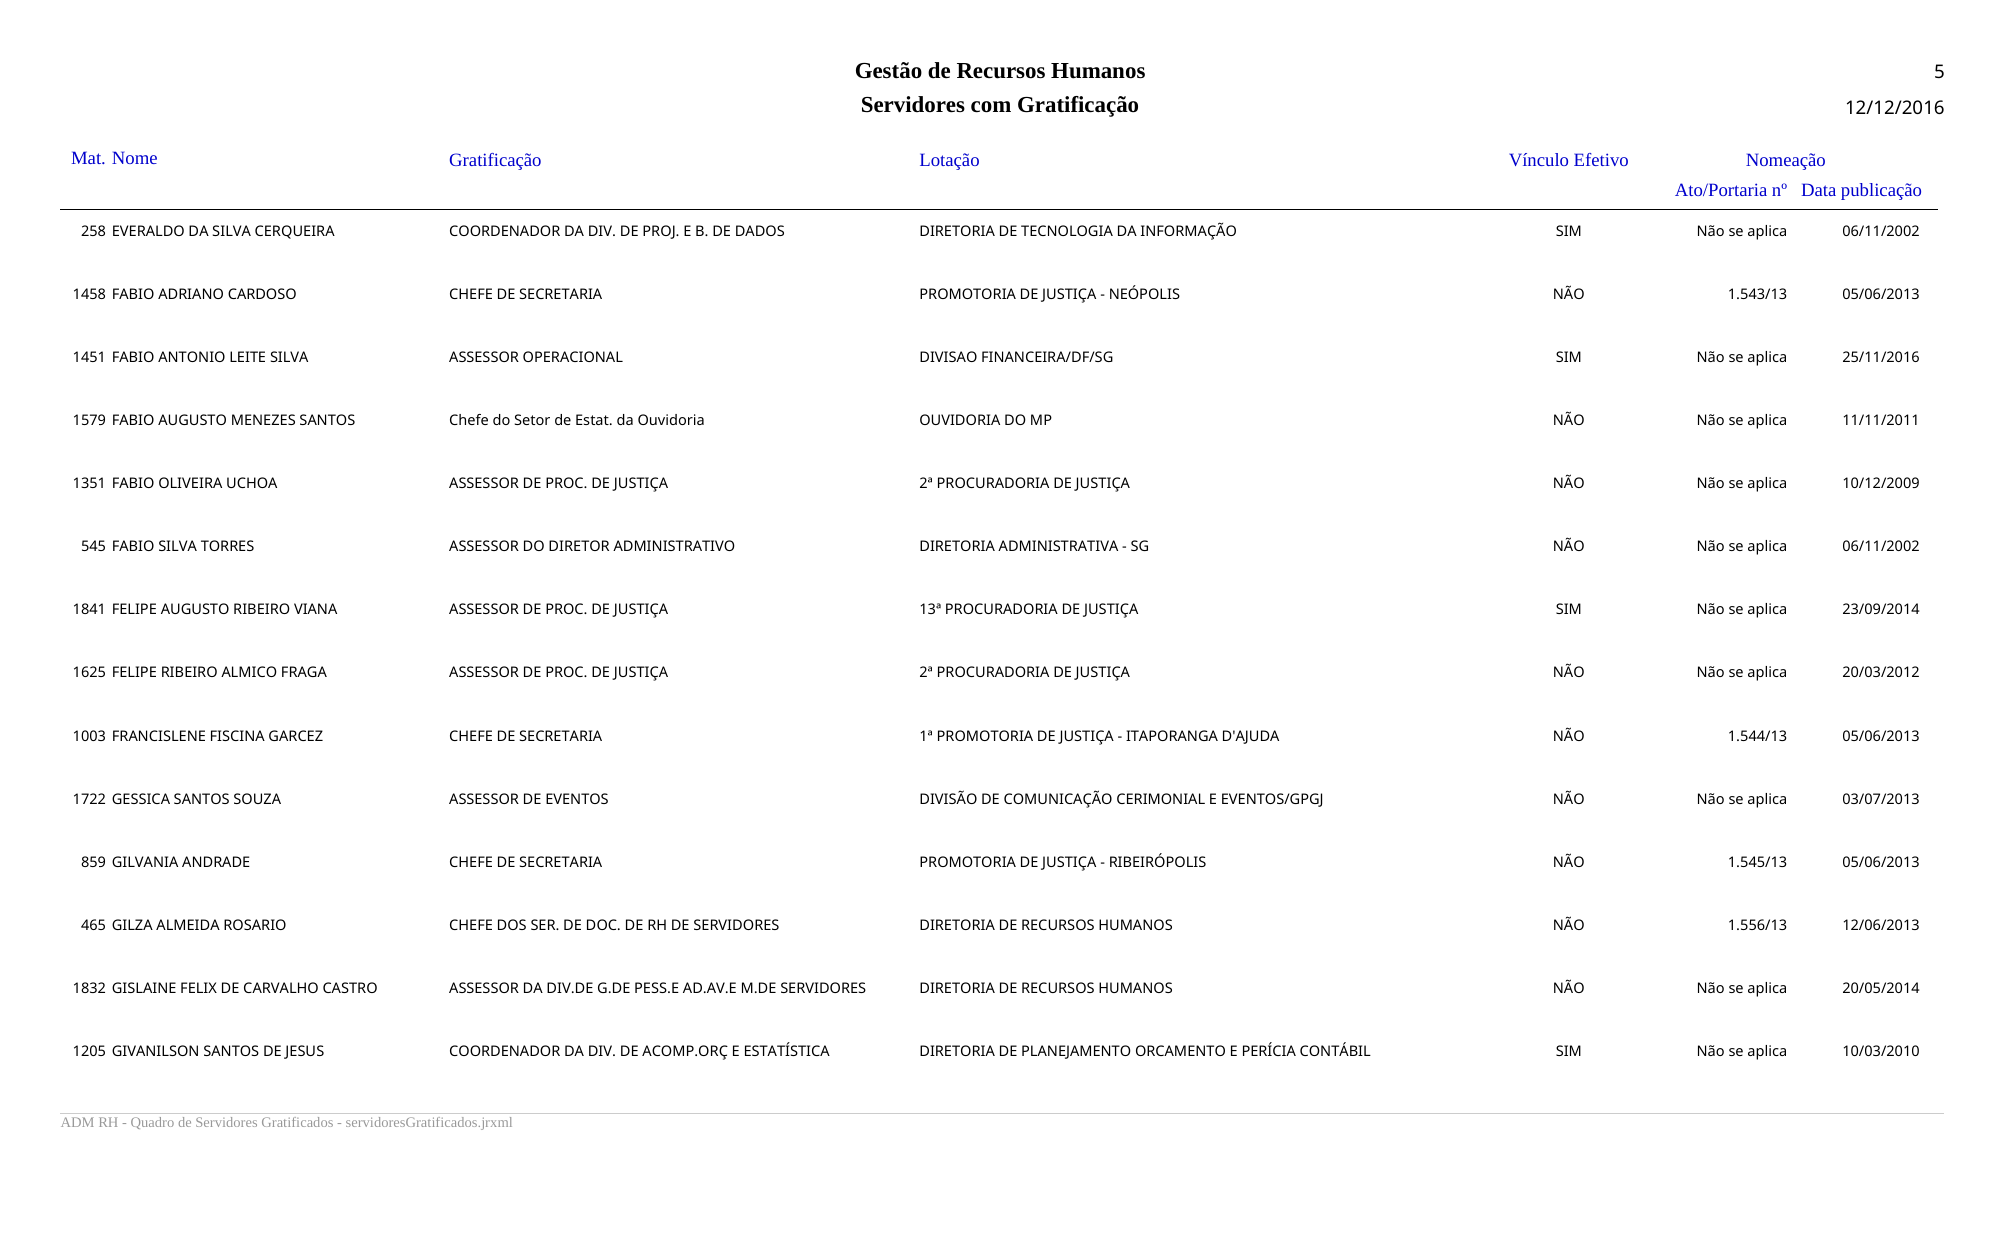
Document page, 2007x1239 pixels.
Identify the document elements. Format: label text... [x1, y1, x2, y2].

table_cell [0, 578, 112, 596]
table_cell [1920, 852, 2007, 880]
table_cell [440, 1020, 449, 1038]
table_cell [910, 957, 919, 975]
table_cell 5 [1790, 59, 1944, 85]
table_cell [1642, 220, 1649, 249]
table_cell [440, 641, 449, 659]
table_cell [440, 754, 449, 767]
table_cell [1787, 789, 1792, 817]
table_cell [1642, 565, 2007, 578]
table_cell 258 [9, 220, 106, 249]
table_cell [440, 599, 449, 628]
table_cell [106, 725, 112, 754]
table_cell CHEFE DOS SER. DE DOC. DE RH DE SERVIDORES [449, 915, 910, 975]
table_cell [1642, 628, 2007, 641]
table_cell Não se aplica [1649, 473, 1787, 501]
table_cell [1642, 249, 2007, 262]
table_cell [910, 852, 919, 880]
table_cell [1486, 249, 1495, 262]
table_cell 1.545/13 [1649, 852, 1787, 880]
table_cell [0, 249, 112, 262]
table_cell ASSESSOR DE PROC. DE JUSTIÇA [449, 473, 910, 533]
table_cell Gratificação [449, 149, 910, 178]
table_cell [910, 628, 919, 641]
table_cell [1642, 691, 2007, 704]
table_cell [1486, 473, 1495, 501]
table_cell Nomeação [1649, 149, 1922, 178]
table_cell Chefe do Setor de Estat. da Ouvidoria [449, 410, 910, 470]
table_header [0, 0, 2007, 57]
table_cell [1920, 347, 2007, 375]
table_cell [1945, 95, 2007, 123]
table_cell [1920, 789, 2007, 817]
table_cell Não se aplica [1649, 789, 1787, 817]
table_cell [440, 628, 449, 641]
table_cell 05/06/2013 [1793, 725, 1919, 754]
table_cell [1642, 599, 1649, 628]
table_cell [910, 789, 919, 817]
table_cell [1642, 978, 1649, 1006]
table_cell [440, 473, 449, 501]
table_cell [1920, 1041, 2007, 1069]
table_cell [0, 1020, 112, 1038]
table_cell [1486, 880, 1495, 894]
table_cell [1486, 410, 1495, 438]
table_cell [1486, 515, 2007, 533]
table_cell FRANCISLENE FISCINA GARCEZ [112, 725, 440, 785]
table_cell DIRETORIA DE RECURSOS HUMANOS [919, 978, 1486, 1038]
table_cell [1642, 149, 1649, 177]
table_cell [1920, 725, 2007, 754]
table_cell ASSESSOR DE PROC. DE JUSTIÇA [449, 662, 910, 722]
table_cell [910, 410, 919, 438]
table_cell 1.543/13 [1649, 284, 1787, 312]
table_cell [106, 789, 112, 817]
table_cell [1787, 599, 1792, 628]
table_cell [1486, 1041, 1495, 1069]
table_cell [1486, 438, 1495, 452]
table_cell [440, 831, 449, 848]
table_cell 05/06/2013 [1793, 852, 1919, 880]
table_cell 1722 [9, 789, 106, 817]
table_cell [440, 704, 449, 722]
table_cell [910, 149, 919, 177]
table_cell [440, 1041, 449, 1069]
table_cell [1486, 754, 1495, 767]
table_cell [106, 220, 112, 249]
table_cell [1486, 662, 1495, 691]
table_cell 1003 [9, 725, 106, 754]
table_cell [0, 957, 112, 975]
table_cell NÃO [1495, 662, 1642, 704]
table_cell [1920, 662, 2007, 691]
table_cell [1486, 789, 1495, 817]
table_cell [1642, 1070, 2007, 1083]
table_cell Servidores com Gratificação [213, 91, 1787, 123]
table_cell [1642, 852, 1649, 880]
table_cell [1642, 817, 2007, 831]
table_cell NÃO [1495, 789, 1642, 831]
table_cell [0, 95, 213, 123]
table_cell [1486, 957, 2007, 975]
table_cell [1642, 284, 1649, 312]
table_cell [440, 915, 449, 943]
table_cell [910, 515, 919, 533]
table_cell [106, 149, 112, 177]
table_cell [910, 943, 919, 957]
table_cell Não se aplica [1649, 978, 1787, 1006]
table_cell [106, 347, 112, 375]
table_cell [0, 389, 112, 407]
table_cell 859 [9, 852, 106, 880]
table_cell Não se aplica [1649, 662, 1787, 691]
table_cell [0, 880, 112, 894]
table_cell [1920, 284, 2007, 312]
table_cell [440, 452, 449, 470]
table_cell [0, 410, 9, 438]
table_cell [0, 1006, 112, 1020]
table_cell ASSESSOR DE EVENTOS [449, 789, 910, 848]
table_cell FABIO ANTONIO LEITE SILVA [112, 347, 440, 407]
table_cell [910, 375, 919, 389]
table_cell DIRETORIA DE RECURSOS HUMANOS [919, 915, 1486, 975]
table_cell [440, 565, 449, 578]
table_cell [1787, 220, 1792, 249]
table_cell [0, 1041, 9, 1069]
table_cell [1486, 1083, 2007, 1101]
table_cell Gestão de Recursos Humanos [213, 57, 1787, 85]
table_cell [440, 662, 449, 691]
table_cell Não se aplica [1649, 536, 1787, 564]
table_cell [106, 599, 112, 628]
table_cell DIRETORIA ADMINISTRATIVA - SG [919, 536, 1486, 596]
table_cell [0, 943, 112, 957]
table_cell NÃO [1495, 284, 1642, 326]
table_cell [440, 957, 449, 975]
table_cell [1642, 312, 2007, 326]
table_cell [0, 978, 9, 1006]
table_cell [440, 389, 449, 407]
table_cell ASSESSOR DA DIV.DE G.DE PESS.E AD.AV.E M.DE SERVIDORES [449, 978, 910, 1038]
table_cell [0, 123, 2007, 147]
table_cell [1486, 149, 1495, 177]
table_cell ASSESSOR DO DIRETOR ADMINISTRATIVO [449, 536, 910, 596]
table_cell SIM [1495, 599, 1642, 641]
table_cell GIVANILSON SANTOS DE JESUS [112, 1041, 440, 1101]
table_cell PROMOTORIA DE JUSTIÇA - NEÓPOLIS [919, 284, 1486, 343]
table_cell [910, 1083, 919, 1101]
table_cell [1787, 1041, 1792, 1069]
table_cell [0, 915, 9, 943]
table_cell GILVANIA ANDRADE [112, 852, 440, 912]
table_cell [440, 1083, 449, 1101]
table_cell [1787, 915, 1792, 943]
table_cell [1920, 473, 2007, 501]
table_cell [910, 1041, 919, 1069]
table_cell 23/09/2014 [1793, 599, 1919, 628]
table_cell FABIO OLIVEIRA UCHOA [112, 473, 440, 533]
table_cell [910, 831, 919, 848]
table_cell [440, 768, 449, 785]
table_cell ASSESSOR DE PROC. DE JUSTIÇA [449, 599, 910, 659]
table_cell [0, 599, 9, 628]
table_cell [1642, 410, 1649, 438]
table_cell DIVISÃO DE COMUNICAÇÃO CERIMONIAL E EVENTOS/GPGJ [919, 789, 1486, 848]
table_cell [910, 754, 919, 767]
table_cell [1486, 452, 2007, 470]
table_cell [910, 284, 919, 312]
table_cell Não se aplica [1649, 1041, 1787, 1069]
table_header Nome [112, 147, 199, 177]
table_cell [0, 817, 112, 831]
table_cell FABIO AUGUSTO MENEZES SANTOS [112, 410, 440, 470]
table_cell 20/05/2014 [1793, 978, 1919, 1006]
table_cell [1486, 578, 2007, 596]
table_cell Não se aplica [1649, 347, 1787, 375]
table_cell [106, 473, 112, 501]
table_cell [0, 691, 112, 704]
table_cell 06/11/2002 [1793, 536, 1919, 564]
table_cell [1787, 725, 1792, 754]
table_cell [0, 1070, 112, 1083]
table_cell [910, 1006, 919, 1020]
table_cell [1642, 943, 2007, 957]
table_cell [440, 263, 449, 280]
table_cell [1642, 1006, 2007, 1020]
table_cell [440, 691, 449, 704]
table_cell SIM [1495, 1041, 1642, 1083]
table_cell [1486, 565, 1495, 578]
table_cell [1787, 284, 1792, 312]
table_cell [1486, 1070, 1495, 1083]
table_cell [0, 628, 112, 641]
table_cell [910, 249, 919, 262]
table_cell [106, 662, 112, 691]
table_cell [0, 85, 2007, 91]
table_cell [1642, 725, 1649, 754]
table_cell [1486, 389, 2007, 407]
table_cell [1642, 662, 1649, 691]
table_cell [440, 725, 449, 754]
table_cell [440, 438, 449, 452]
table_cell [910, 501, 919, 515]
table_cell [910, 263, 919, 280]
table_cell 11/11/2011 [1793, 410, 1919, 438]
table_cell [0, 149, 44, 177]
table_cell GESSICA SANTOS SOUZA [112, 789, 440, 848]
table_cell [0, 220, 9, 249]
table_cell [910, 389, 919, 407]
table_cell DIRETORIA DE TECNOLOGIA DA INFORMAÇÃO [919, 220, 1486, 280]
table_cell [910, 915, 919, 943]
table_cell [199, 149, 449, 177]
table_cell [440, 249, 449, 262]
table_cell [1920, 915, 2007, 943]
table_cell 1.556/13 [1649, 915, 1787, 943]
table_cell [910, 536, 919, 564]
table_cell [1486, 641, 2007, 659]
table_cell [1486, 628, 1495, 641]
table_cell [1920, 410, 2007, 438]
table_cell 1205 [9, 1041, 106, 1069]
table_cell Não se aplica [1649, 599, 1787, 628]
table_cell SIM [1495, 347, 1642, 389]
table_cell [1642, 438, 2007, 452]
table_cell 1351 [9, 473, 106, 501]
table_cell 20/03/2012 [1793, 662, 1919, 691]
table_cell [910, 452, 919, 470]
table_cell [1787, 852, 1792, 880]
table_cell [910, 704, 919, 722]
table_cell [440, 515, 449, 533]
table_cell Não se aplica [1649, 410, 1787, 438]
table_cell [106, 852, 112, 880]
table_cell [1642, 915, 1649, 943]
table_cell [0, 438, 112, 452]
table_cell [0, 662, 9, 691]
table_cell [1642, 375, 2007, 389]
table_cell [0, 263, 112, 280]
table_cell DIRETORIA DE PLANEJAMENTO ORCAMENTO E PERÍCIA CONTÁBIL [919, 1041, 1486, 1101]
table_cell [1787, 662, 1792, 691]
table_cell [1642, 501, 2007, 515]
table_cell [0, 473, 9, 501]
table_cell COORDENADOR DA DIV. DE ACOMP.ORÇ E ESTATÍSTICA [449, 1041, 910, 1101]
table_cell [1486, 263, 2007, 280]
table_cell [440, 410, 449, 438]
table_cell [0, 1083, 112, 1101]
table_cell FELIPE AUGUSTO RIBEIRO VIANA [112, 599, 440, 659]
table_cell [440, 501, 449, 515]
table_cell [1486, 501, 1495, 515]
table_cell 545 [9, 536, 106, 564]
table_cell PROMOTORIA DE JUSTIÇA - RIBEIRÓPOLIS [919, 852, 1486, 912]
table_cell NÃO [1495, 473, 1642, 515]
table_cell [1486, 817, 1495, 831]
table_cell 1ª PROMOTORIA DE JUSTIÇA - ITAPORANGA D'AJUDA [919, 725, 1486, 785]
table_cell [1486, 347, 1495, 375]
table_cell [1920, 599, 2007, 628]
table_cell 25/11/2016 [1793, 347, 1919, 375]
table_cell [1920, 220, 2007, 249]
table_cell [0, 754, 112, 767]
table_cell [910, 894, 919, 912]
table_cell [106, 410, 112, 438]
table_cell 05/06/2013 [1793, 284, 1919, 312]
table_cell [440, 347, 449, 375]
table_cell [0, 347, 9, 375]
table_cell [1486, 375, 1495, 389]
table_cell [440, 1070, 449, 1083]
table_header Mat. [44, 147, 106, 177]
table_cell [1486, 915, 1495, 943]
table_cell [910, 978, 919, 1006]
table_cell [0, 641, 112, 659]
table_cell 1841 [9, 599, 106, 628]
table_cell [1486, 852, 1495, 880]
table_cell [910, 691, 919, 704]
table_cell [1642, 789, 1649, 817]
table_cell 13ª PROCURADORIA DE JUSTIÇA [919, 599, 1486, 659]
table_cell [1486, 943, 1495, 957]
table_cell [440, 536, 449, 564]
table_cell [440, 1006, 449, 1020]
table_cell FABIO SILVA TORRES [112, 536, 440, 596]
table_cell [910, 1020, 919, 1038]
table_cell [440, 978, 449, 1006]
table_cell 1832 [9, 978, 106, 1006]
table_cell GISLAINE FELIX DE CARVALHO CASTRO [112, 978, 440, 1038]
table_cell [910, 473, 919, 501]
table_cell [440, 852, 449, 880]
table_cell 1.544/13 [1649, 725, 1787, 754]
table_cell [440, 817, 449, 831]
table_cell [1486, 312, 1495, 326]
table_cell [440, 326, 449, 343]
table_cell [0, 59, 213, 85]
table_cell [1922, 179, 2007, 208]
table_cell [1920, 978, 2007, 1006]
table_cell [106, 1041, 112, 1069]
table_cell 1625 [9, 662, 106, 691]
table_cell [1486, 768, 2007, 785]
table_cell [910, 565, 919, 578]
table_cell [106, 978, 112, 1006]
table_cell Lotação [919, 149, 1486, 178]
table_cell 10/12/2009 [1793, 473, 1919, 501]
table_cell NÃO [1495, 978, 1642, 1020]
table_cell [0, 1113, 60, 1137]
table_cell 10/03/2010 [1793, 1041, 1919, 1069]
table_cell [910, 817, 919, 831]
table_cell [1486, 326, 2007, 343]
table_cell 1451 [9, 347, 106, 375]
table_cell [440, 284, 449, 312]
table_cell [1642, 880, 2007, 894]
table_cell [1787, 536, 1792, 564]
table_cell [1486, 220, 1495, 249]
table_cell [106, 284, 112, 312]
table_cell [1486, 725, 1495, 754]
table_cell NÃO [1495, 915, 1642, 957]
table_cell [440, 943, 449, 957]
table_cell [0, 704, 112, 722]
table_cell [0, 179, 1649, 208]
table_cell [440, 220, 449, 249]
table_cell OUVIDORIA DO MP [919, 410, 1486, 470]
table_cell [440, 894, 449, 912]
table_cell [0, 725, 9, 754]
table_cell [1486, 704, 2007, 722]
table_cell [1787, 473, 1792, 501]
table_cell [106, 915, 112, 943]
table_cell [0, 831, 112, 848]
table_cell [910, 578, 919, 596]
table_cell [1486, 978, 1495, 1006]
table_cell NÃO [1495, 725, 1642, 767]
table_cell [1486, 599, 1495, 628]
table_cell [0, 789, 9, 817]
table_cell [1486, 284, 1495, 312]
table_cell Ato/Portaria nº [1649, 179, 1787, 208]
table_cell DIVISAO FINANCEIRA/DF/SG [919, 347, 1486, 407]
table_cell 12/12/2016 [1790, 95, 1944, 123]
table_cell [1642, 754, 2007, 767]
table_cell [106, 536, 112, 564]
table_cell [0, 375, 112, 389]
table_cell [1486, 691, 1495, 704]
table_cell 1579 [9, 410, 106, 438]
table_cell 2ª PROCURADORIA DE JUSTIÇA [919, 473, 1486, 533]
table_cell [0, 452, 112, 470]
table_cell [1787, 347, 1792, 375]
table_cell COORDENADOR DA DIV. DE PROJ. E B. DE DADOS [449, 220, 910, 280]
table_cell [1642, 473, 1649, 501]
table_cell [1787, 978, 1792, 1006]
table_cell [1920, 536, 2007, 564]
table_cell [1945, 59, 2007, 85]
table_cell [910, 438, 919, 452]
table_cell [910, 347, 919, 375]
table_cell [440, 578, 449, 596]
table_cell 1458 [9, 284, 106, 312]
table_cell [1642, 536, 1649, 564]
table_cell [1486, 831, 2007, 848]
table_cell 12/06/2013 [1793, 915, 1919, 943]
table_cell NÃO [1495, 410, 1642, 452]
table_cell [440, 789, 449, 817]
table_cell [1642, 347, 1649, 375]
table_cell [910, 1070, 919, 1083]
table_cell [0, 312, 112, 326]
table_cell [1486, 536, 1495, 564]
table_cell [0, 536, 9, 564]
table_cell [0, 852, 9, 880]
table_cell CHEFE DE SECRETARIA [449, 852, 910, 912]
table_cell [910, 599, 919, 628]
table_cell GILZA ALMEIDA ROSARIO [112, 915, 440, 975]
table_cell Não se aplica [1649, 220, 1787, 249]
table_cell 03/07/2013 [1793, 789, 1919, 817]
table_cell 465 [9, 915, 106, 943]
table_cell [1486, 1020, 2007, 1038]
table_cell CHEFE DE SECRETARIA [449, 284, 910, 343]
table_cell NÃO [1495, 852, 1642, 894]
table_cell [910, 641, 919, 659]
table_cell Data publicação [1787, 179, 1922, 208]
table_cell SIM [1495, 220, 1642, 262]
table_cell [910, 725, 919, 754]
table_cell FABIO ADRIANO CARDOSO [112, 284, 440, 343]
table_cell 2ª PROCURADORIA DE JUSTIÇA [919, 662, 1486, 722]
table_cell ASSESSOR OPERACIONAL [449, 347, 910, 407]
table_cell [0, 894, 112, 912]
table_cell [910, 326, 919, 343]
table_cell EVERALDO DA SILVA CERQUEIRA [112, 220, 440, 280]
table_cell [440, 880, 449, 894]
table_cell [910, 220, 919, 249]
table_cell [1486, 1006, 1495, 1020]
table_cell NÃO [1495, 536, 1642, 578]
table_cell [0, 284, 9, 312]
table_cell [910, 312, 919, 326]
table_cell [1945, 1113, 2007, 1137]
table_cell ADM RH - Quadro de Servidores Gratificados - servidoresGratificados.jrxml [60, 1114, 1944, 1137]
table_cell CHEFE DE SECRETARIA [449, 725, 910, 785]
table_cell [440, 312, 449, 326]
table_cell [0, 565, 112, 578]
table_cell [1922, 149, 2007, 177]
table_cell [0, 211, 2007, 220]
table_cell FELIPE RIBEIRO ALMICO FRAGA [112, 662, 440, 722]
table_cell [440, 375, 449, 389]
table_cell [910, 768, 919, 785]
table_cell [0, 1101, 2007, 1113]
table_cell [910, 880, 919, 894]
table_cell [910, 662, 919, 691]
table_cell [0, 326, 112, 343]
table_cell 06/11/2002 [1793, 220, 1919, 249]
table_cell [1486, 894, 2007, 912]
table_cell Vínculo Efetivo [1495, 149, 1642, 178]
table_cell [1642, 1041, 1649, 1069]
table_cell [0, 501, 112, 515]
table_cell [0, 768, 112, 785]
table_cell [0, 515, 112, 533]
table_cell [1787, 410, 1792, 438]
